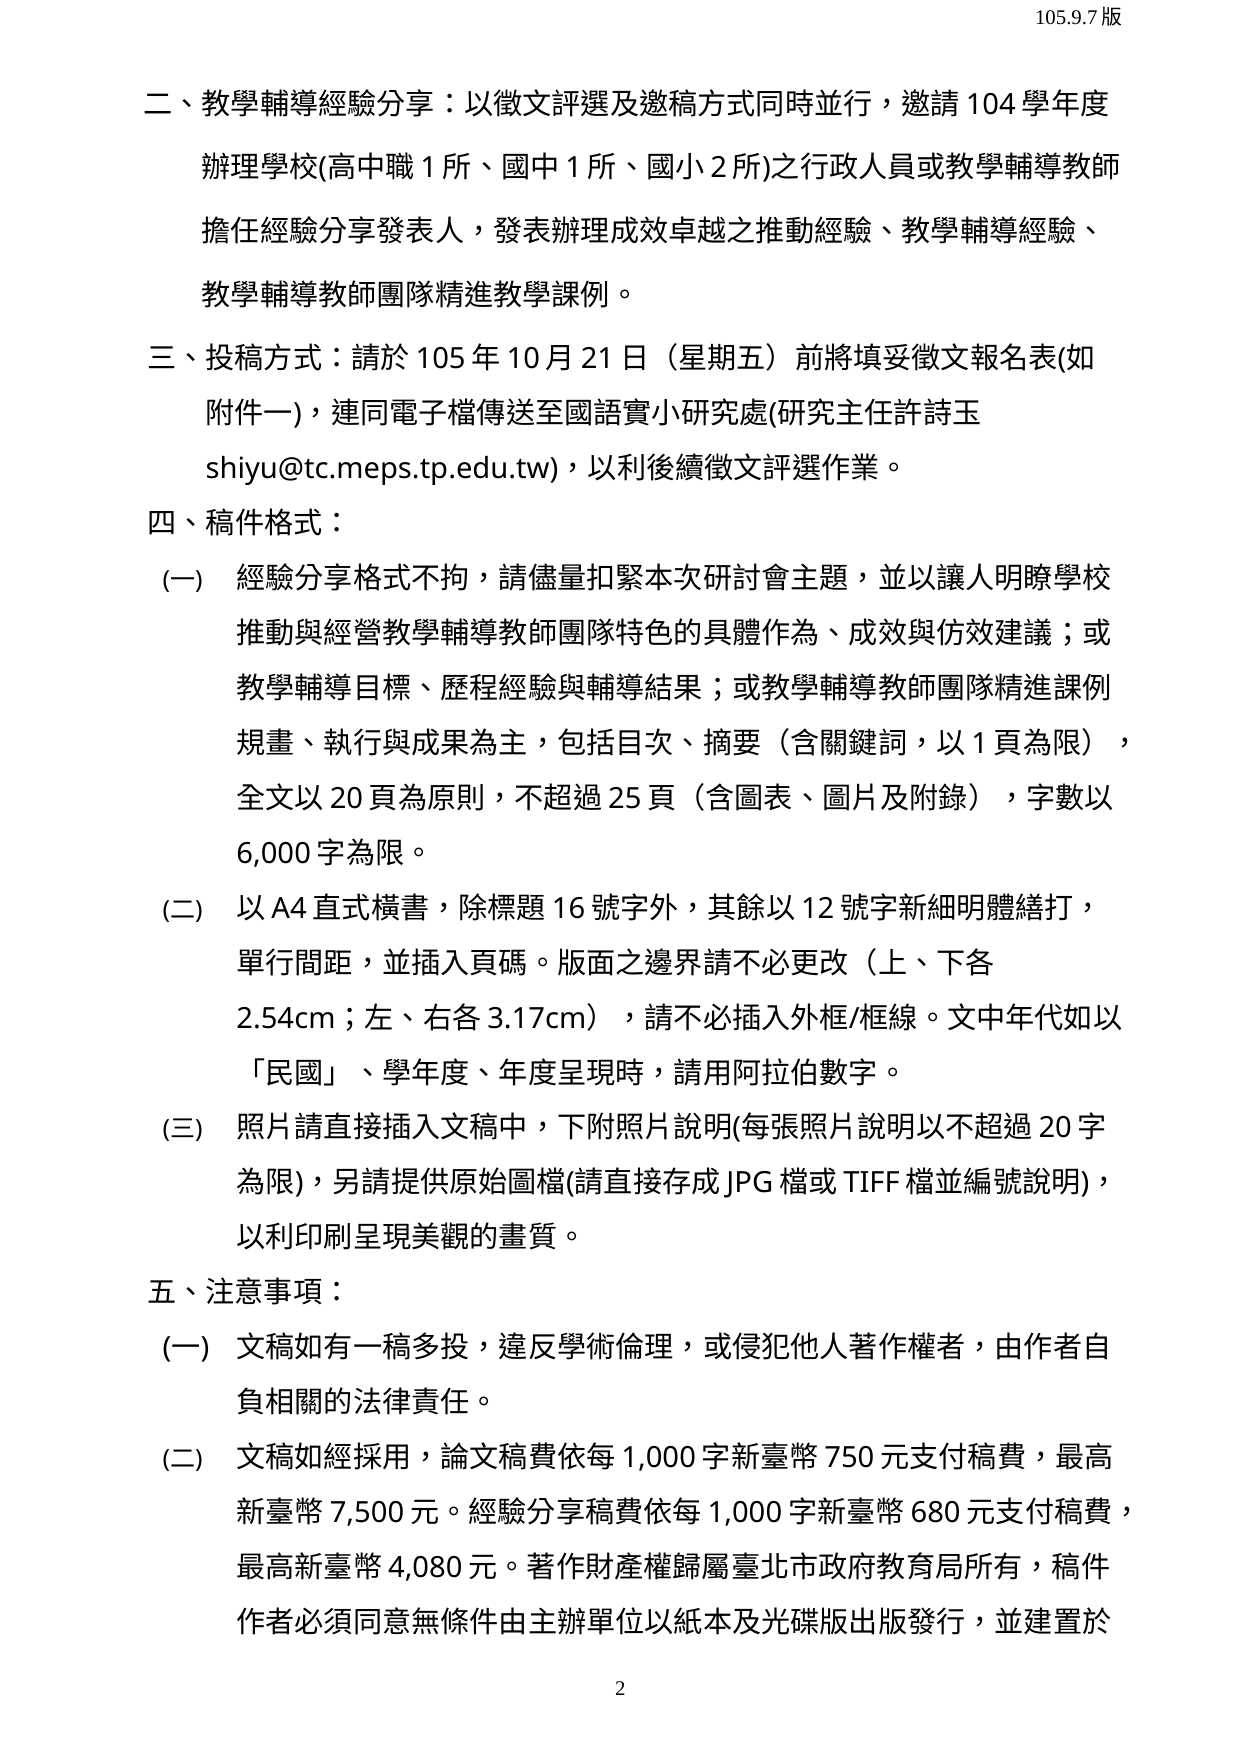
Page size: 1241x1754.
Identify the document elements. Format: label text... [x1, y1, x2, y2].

list 文稿如經採用，論文稿費依每1,000字新臺幣750元支付稿費，最高新臺幣7,500元。經驗分享稿費依每1,000字新臺幣680元支付稿費，最高新臺幣4,080元。著作財產權歸屬臺北市政府教育局所有，稿件作者必須同意無條件由主辦單位以紙本及光碟版出版發行，並建置於教學輔導教師方案網頁上，以利學術交流及分享研究成果。 [162, 1434, 1122, 1641]
list 文稿如有一稿多投，違反學術倫理，或侵犯他人著作權者，由作者自負相關的法律責任。 [162, 1324, 1122, 1421]
list 經驗分享格式不拘，請儘量扣緊本次研討會主題，並以讓人明瞭學校推動與經營教學輔導教師團隊特色的具體作為、成效與仿效建議；或教學輔導目標、歷程經驗與輔導結果；或教學輔導教師團隊精進課例規畫、執行與成果為主，包括目次、摘要（含關鍵詞，以1頁為限），全文以20頁為原則，不超過25頁（含圖表、圖片及附錄），字數以6,000字為限。 [162, 554, 1122, 872]
text 四、稿件格式： [118, 499, 1122, 542]
text 二、教學輔導經驗分享：以徵文評選及邀稿方式同時並行，邀請104學年度辦理學校(高中職1所、國中1所、國小2所)之行政人員或教學輔導教師擔任經驗分享發表人，發表辦理成效卓越之推動經驗、教學輔導經驗、教學輔導教師團隊精進教學課例。 [143, 81, 1122, 313]
list 以A4直式橫書，除標題16號字外，其餘以12號字新細明體繕打，單行間距，並插入頁碼。版面之邊界請不必更改（上、下各2.54cm；左、右各3.17cm），請不必插入外框/框線。文中年代如以「民國」、學年度、年度呈現時，請用阿拉伯數字。 [162, 884, 1122, 1091]
text 三、投稿方式：請於105年10月21日（星期五）前將填妥徵文報名表(如附件一)，連同電子檔傳送至國語實小研究處(研究主任許詩玉shiyu@tc.meps.tp.edu.tw)，以利後續徵文評選作業。 [147, 334, 1122, 487]
text 五、注意事項： [147, 1269, 1122, 1311]
list 照片請直接插入文稿中，下附照片說明(每張照片說明以不超過20字為限)，另請提供原始圖檔(請直接存成JPG檔或TIFF檔並編號說明)，以利印刷呈現美觀的畫質。 [162, 1104, 1122, 1256]
